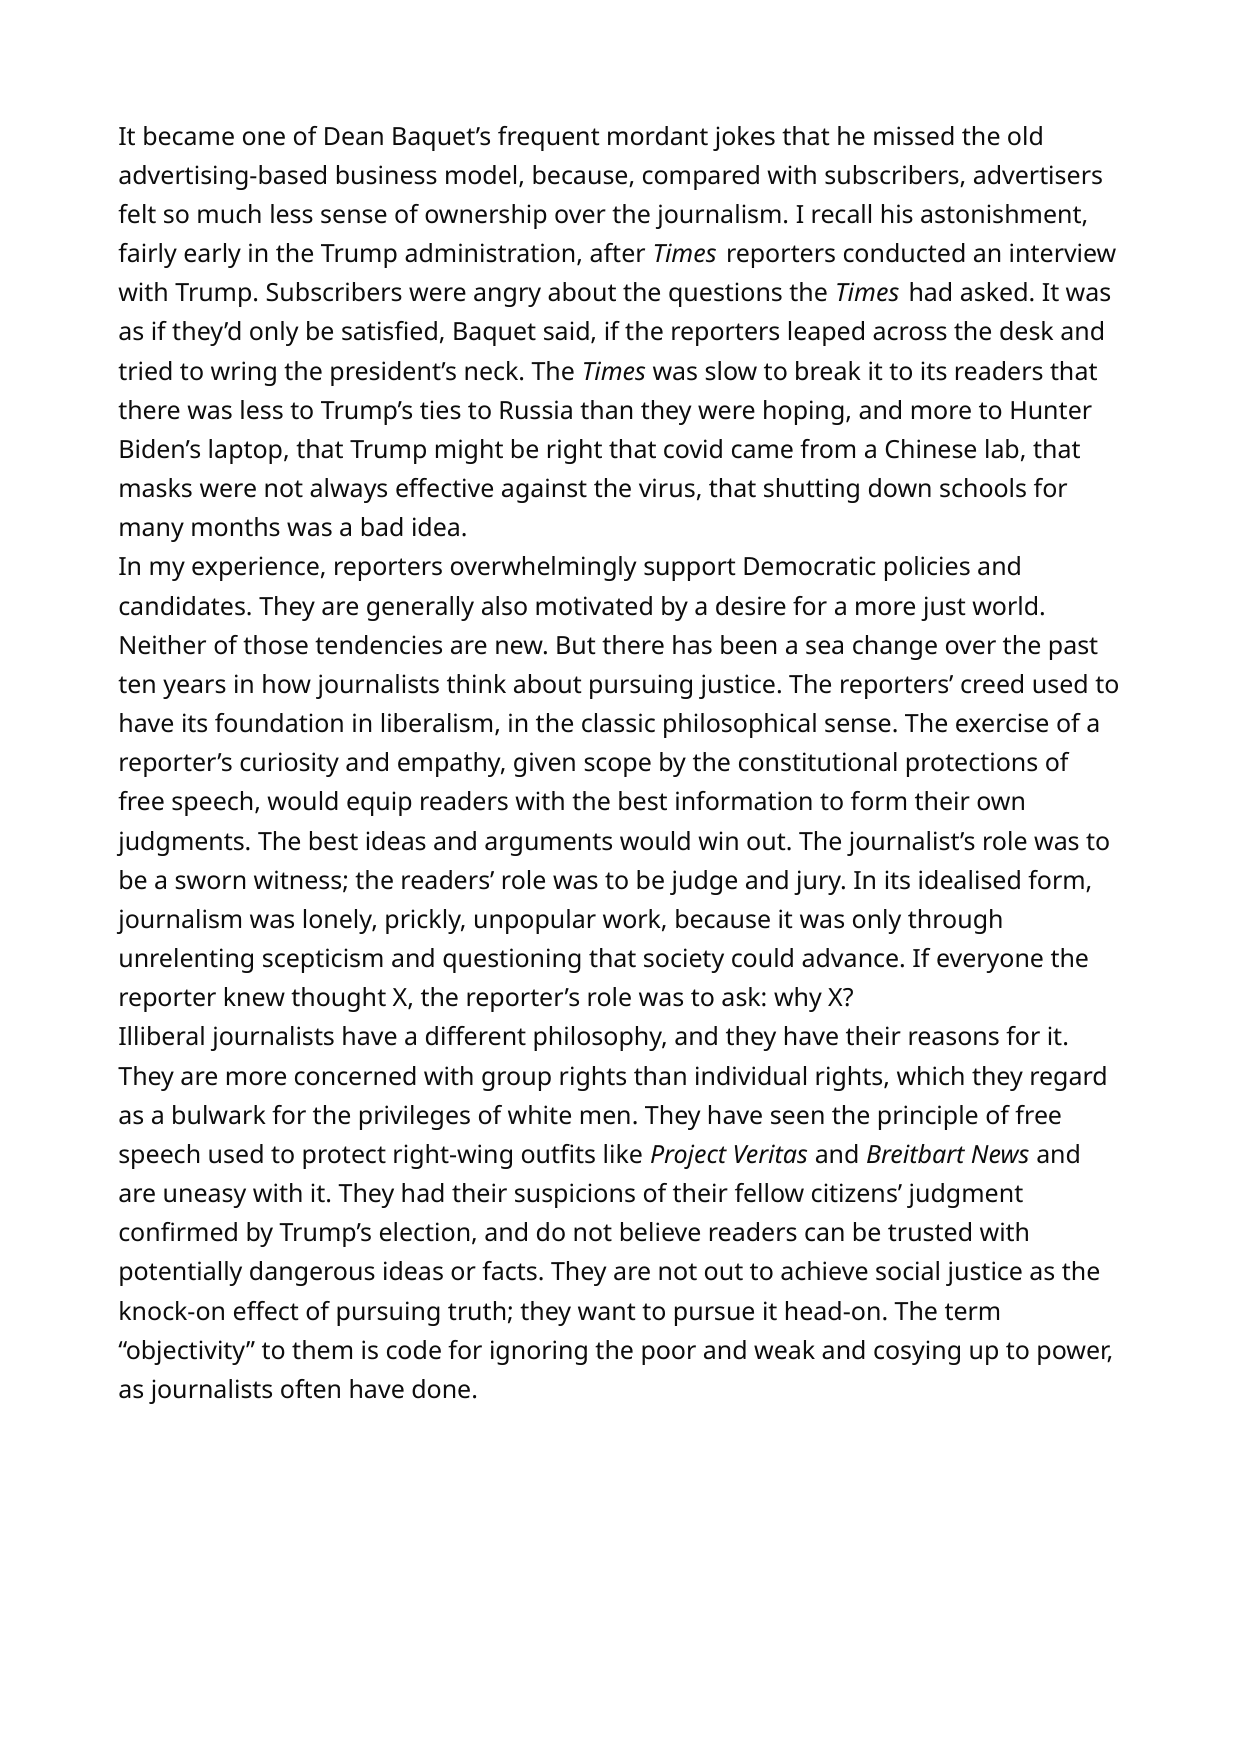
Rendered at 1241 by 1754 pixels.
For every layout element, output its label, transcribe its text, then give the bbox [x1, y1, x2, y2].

text Illiberal journalists have a different philosophy, and they have their reasons for it. They are more concerned with group rights than individual rights, which they regard as a bulwark for the privileges of white men. They have seen the principle of free speech used to protect right-wing outfits like Project Veritas and Breitbart News and are uneasy with it. They had their suspicions of their fellow citizens’ judgment confirmed by Trump’s election, and do not believe readers can be trusted with potentially dangerous ideas or facts. They are not out to achieve social justice as the knock-on effect of pursuing truth; they want to pursue it head-on. The term “objectivity” to them is code for ignoring the poor and weak and cosying up to power, as journalists often have done. [118, 1019, 1122, 1406]
text It became one of Dean Baquet’s frequent mordant jokes that he missed the old advertising-based business model, because, compared with subscribers, advertisers felt so much less sense of ownership over the journalism. I recall his astonishment, fairly early in the Trump administration, after Times reporters conducted an interview with Trump. Subscribers were angry about the questions the Times had asked. It was as if they’d only be satisfied, Baquet said, if the reporters leaped across the desk and tried to wring the president’s neck. The Times was slow to break it to its readers that there was less to Trump’s ties to Russia than they were hoping, and more to Hunter Biden’s laptop, that Trump might be right that covid came from a Chinese lab, that masks were not always effective against the virus, that shutting down schools for many months was a bad idea. [118, 118, 1122, 544]
text In my experience, reporters overwhelmingly support Democratic policies and candidates. They are generally also motivated by a desire for a more just world. Neither of those tendencies are new. But there has been a sea change over the past ten years in how journalists think about pursuing justice. The reporters’ creed used to have its foundation in liberalism, in the classic philosophical sense. The exercise of a reporter’s curiosity and empathy, given scope by the constitutional protections of free speech, would equip readers with the best information to form their own judgments. The best ideas and arguments would win out. The journalist’s role was to be a sworn witness; the readers’ role was to be judge and jury. In its idealised form, journalism was lonely, prickly, unpopular work, because it was only through unrelenting scepticism and questioning that society could advance. If everyone the reporter knew thought X, the reporter’s role was to ask: why X? [118, 549, 1122, 1014]
